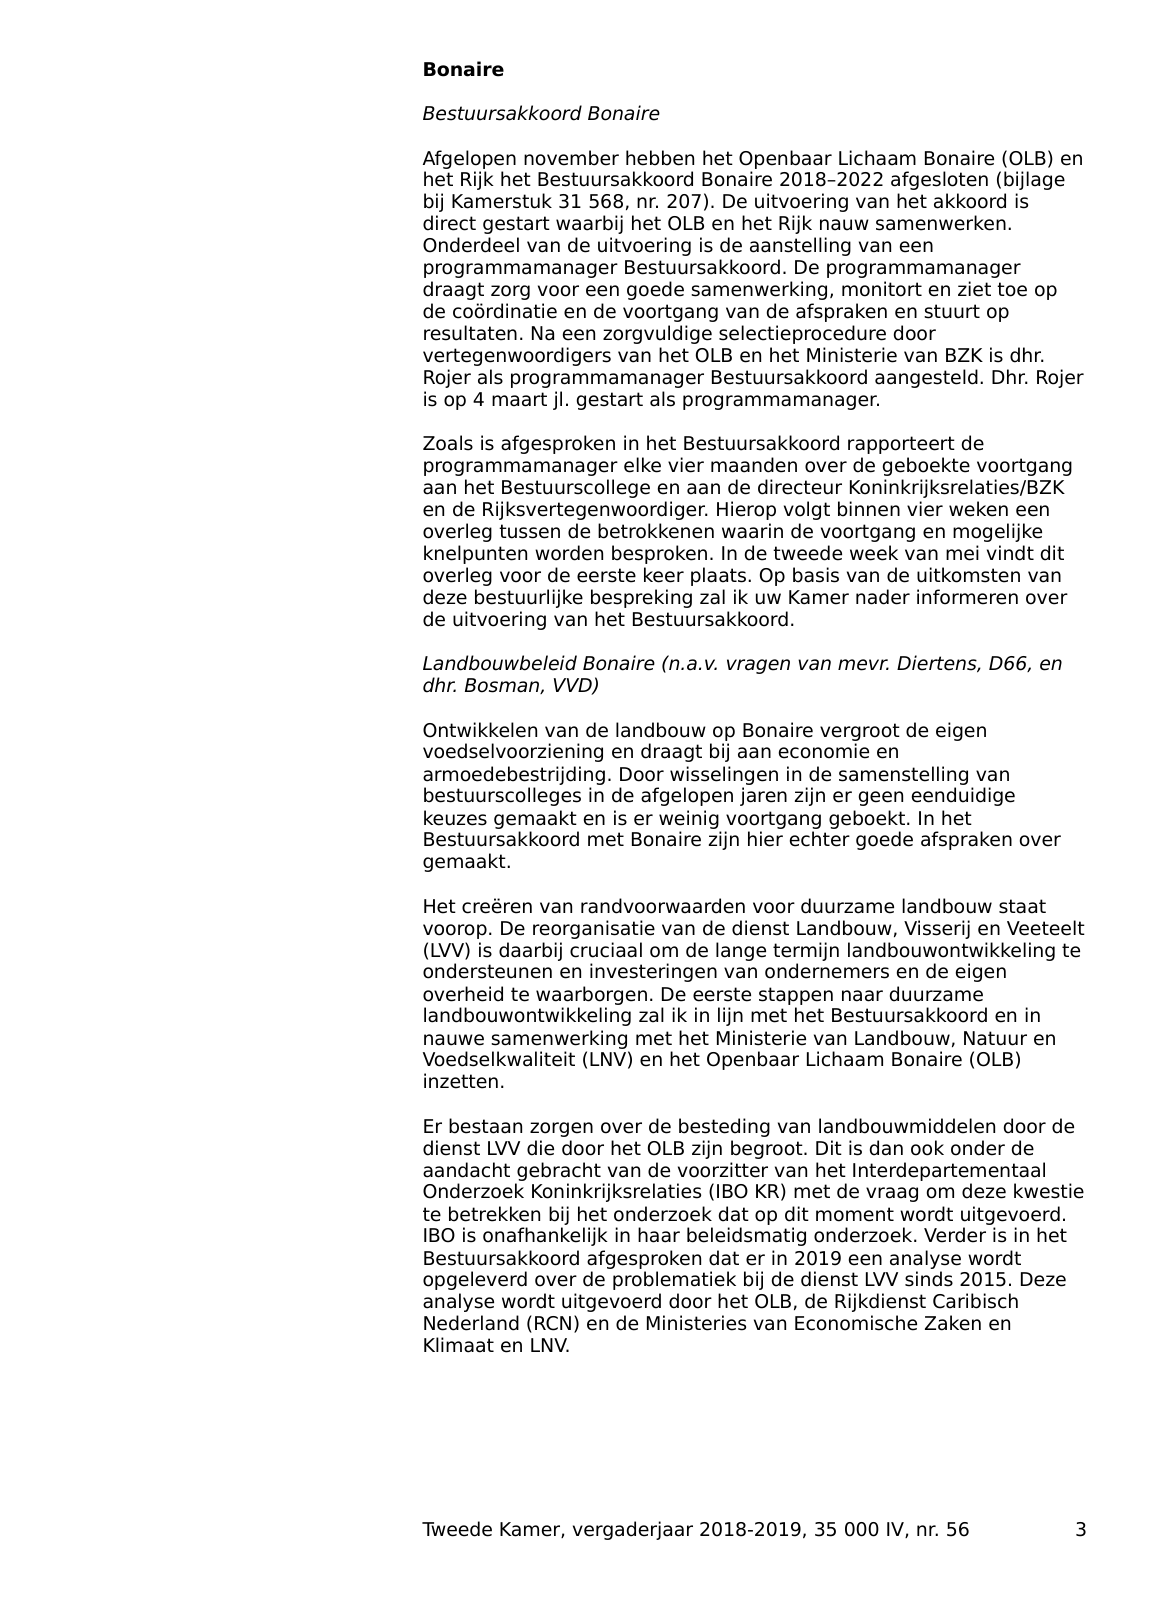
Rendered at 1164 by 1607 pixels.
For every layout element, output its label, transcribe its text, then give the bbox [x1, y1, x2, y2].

text Er bestaan zorgen over de besteding van landbouwmiddelen door de dienst LVV die door het OLB zijn begroot. Dit is dan ook onder de aandacht gebracht van de voorzitter van het Interdepartementaal Onderzoek Koninkrijksrelaties (IBO KR) met de vraag om deze kwestie te betrekken bij het onderzoek dat op dit moment wordt uitgevoerd. IBO is onafhankelijk in haar beleidsmatig onderzoek. Verder is in het Bestuursakkoord afgesproken dat er in 2019 een analyse wordt opgeleverd over de problematiek bij de dienst LVV sinds 2015. Deze analyse wordt uitgevoerd door het OLB, de Rijkdienst Caribisch Nederland (RCN) en de Ministeries van Economische Zaken en Klimaat en LNV. [422, 1116, 1087, 1357]
text Ontwikkelen van de landbouw op Bonaire vergroot de eigen voedselvoorziening en draagt bij aan economie en armoedebestrijding. Door wisselingen in de samenstelling van bestuurscolleges in de afgelopen jaren zijn er geen eenduidige keuzes gemaakt en is er weinig voortgang geboekt. In het Bestuursakkoord met Bonaire zijn hier echter goede afspraken over gemaakt. [422, 719, 1087, 873]
subtitle Bestuursakkoord Bonaire [422, 103, 1087, 125]
subtitle Bonaire [422, 59, 1087, 81]
subtitle Landbouwbeleid Bonaire (n.a.v. vragen van mevr. Diertens, D66, en dhr. Bosman, VVD) [422, 653, 1087, 697]
text Afgelopen november hebben het Openbaar Lichaam Bonaire (OLB) en het Rijk het Bestuursakkoord Bonaire 2018–2022 afgesloten (bijlage bij Kamerstuk 31 568, nr. 207). De uitvoering van het akkoord is direct gestart waarbij het OLB en het Rijk nauw samenwerken. Onderdeel van de uitvoering is de aanstelling van een programmamanager Bestuursakkoord. De programmamanager draagt zorg voor een goede samenwerking, monitort en ziet toe op de coördinatie en de voortgang van de afspraken en stuurt op resultaten. Na een zorgvuldige selectieprocedure door vertegenwoordigers van het OLB en het Ministerie van BZK is dhr. Rojer als programmamanager Bestuursakkoord aangesteld. Dhr. Rojer is op 4 maart jl. gestart als programmamanager. [422, 147, 1087, 411]
text Het creëren van randvoorwaarden voor duurzame landbouw staat voorop. De reorganisatie van de dienst Landbouw, Visserij en Veeteelt (LVV) is daarbij cruciaal om de lange termijn landbouwontwikkeling te ondersteunen en investeringen van ondernemers en de eigen overheid te waarborgen. De eerste stappen naar duurzame landbouwontwikkeling zal ik in lijn met het Bestuursakkoord en in nauwe samenwerking met het Ministerie van Landbouw, Natuur en Voedselkwaliteit (LNV) en het Openbaar Lichaam Bonaire (OLB) inzetten. [422, 896, 1087, 1093]
text Zoals is afgesproken in het Bestuursakkoord rapporteert de programmamanager elke vier maanden over de geboekte voortgang aan het Bestuurscollege en aan de directeur Koninkrijksrelaties/BZK en de Rijksvertegenwoordiger. Hierop volgt binnen vier weken een overleg tussen de betrokkenen waarin de voortgang en mogelijke knelpunten worden besproken. In de tweede week van mei vindt dit overleg voor de eerste keer plaats. Op basis van de uitkomsten van deze bestuurlijke bespreking zal ik uw Kamer nader informeren over de uitvoering van het Bestuursakkoord. [422, 433, 1087, 631]
